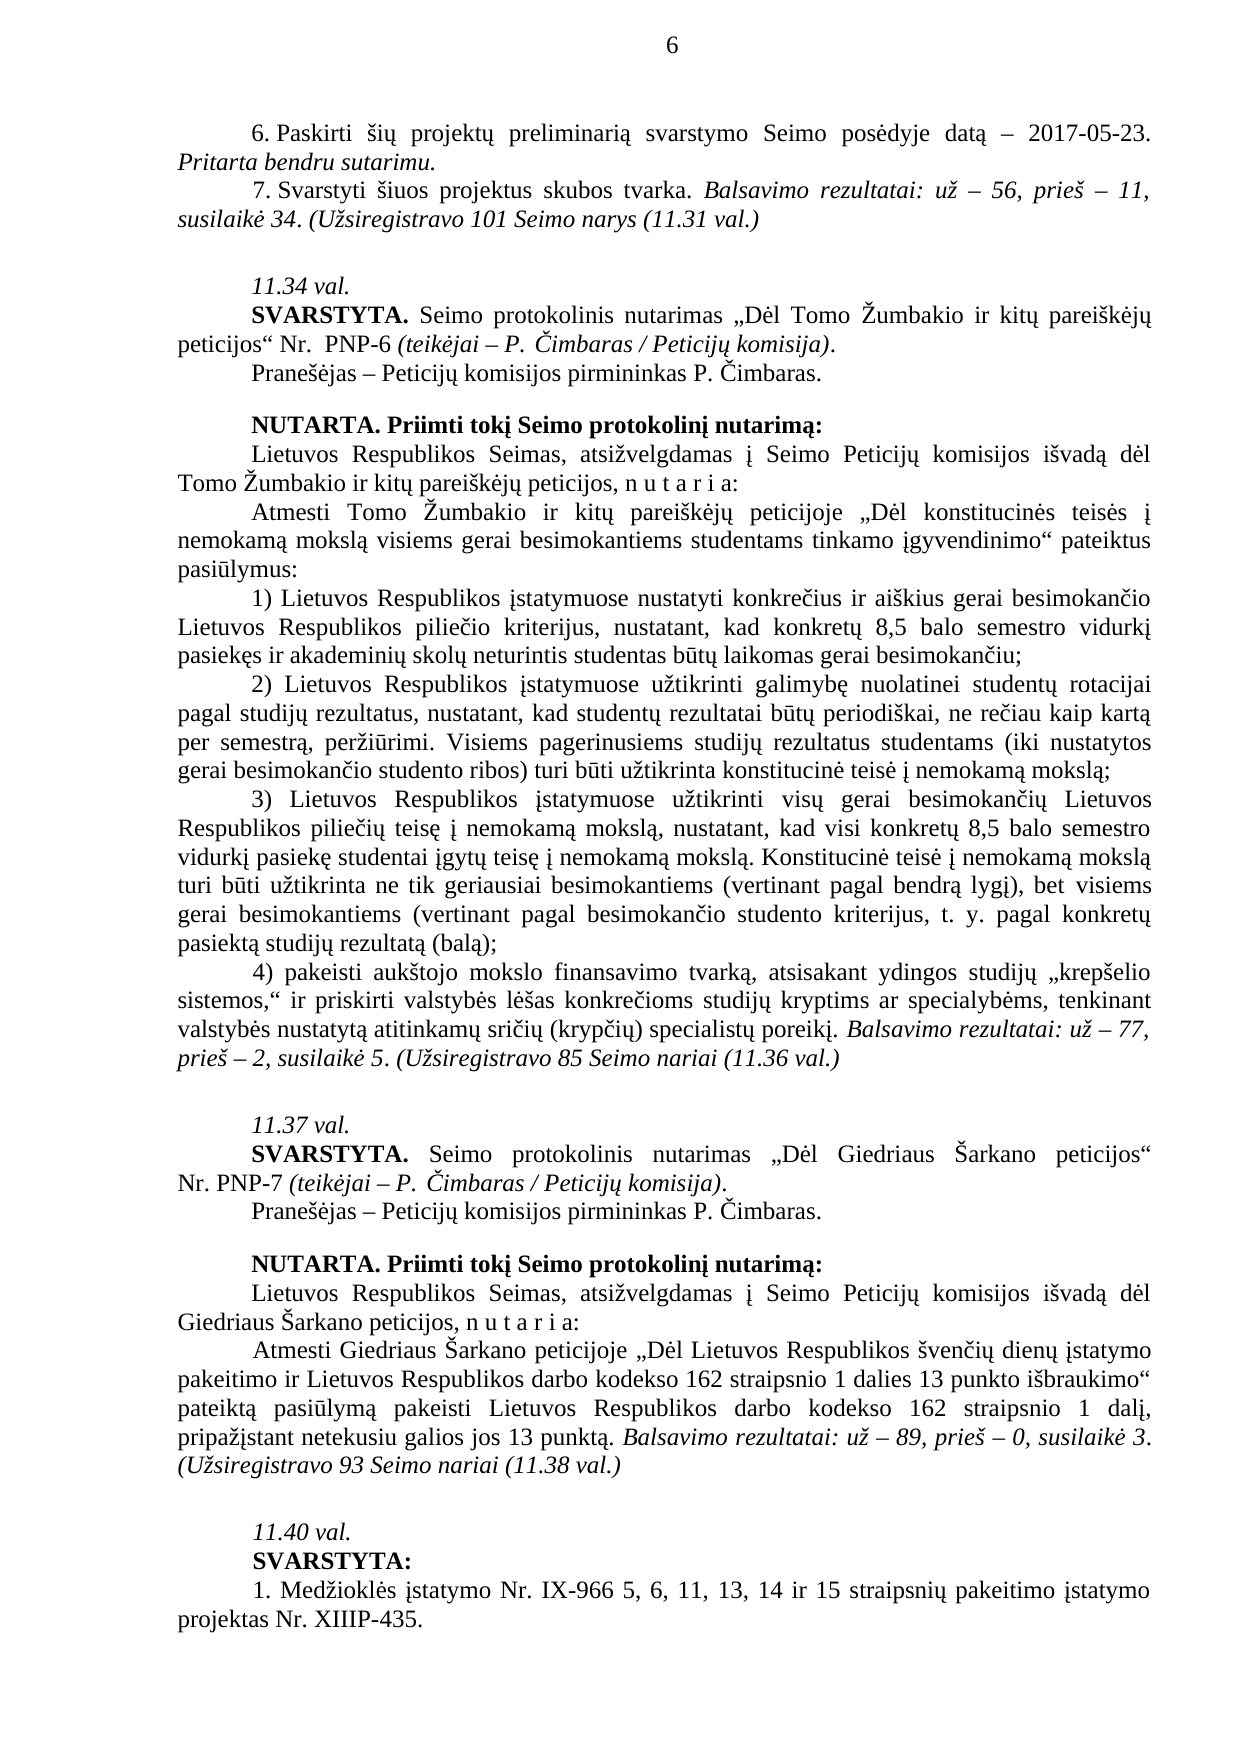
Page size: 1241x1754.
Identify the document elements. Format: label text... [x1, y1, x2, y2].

text Atmesti Tomo Žumbakio ir kitų pareiškėjų peticijoje „Dėl konstitucinės teisės į nemokamą mokslą visiems gerai besimokantiems studentams tinkamo įgyvendinimo“ pateiktus pasiūlymus: [177, 497, 1152, 583]
text SVARSTYTA. Seimo protokolinis nutarimas „Dėl Giedriaus Šarkano peticijos“ Nr. PNP-7 (teikėjai – P. Čimbaras / Peticijų komisija). [177, 1139, 1152, 1196]
text SVARSTYTA. Seimo protokolinis nutarimas „Dėl Tomo Žumbakio ir kitų pareiškėjų peticijos“ Nr. PNP-6 (teikėjai – P. Čimbaras / Peticijų komisija). [177, 300, 1152, 358]
text 6. Paskirti šių projektų preliminarią svarstymo Seimo posėdyje datą – 2017-05-23. Pritarta bendru sutarimu. [177, 118, 1152, 176]
text Lietuvos Respublikos Seimas, atsižvelgdamas į Seimo Peticijų komisijos išvadą dėl Giedriaus Šarkano peticijos, n u t a r i a: [177, 1278, 1152, 1335]
text SVARSTYTA: [177, 1546, 1152, 1575]
text 7. Svarstyti šiuos projektus skubos tvarka. Balsavimo rezultatai: už – 56, prieš – 11, susilaikė 34. (Užsiregistravo 101 Seimo narys (11.31 val.) [177, 176, 1152, 233]
text Atmesti Giedriaus Šarkano peticijoje „Dėl Lietuvos Respublikos švenčių dienų įstatymo pakeitimo ir Lietuvos Respublikos darbo kodekso 162 straipsnio 1 dalies 13 punkto išbraukimo“ pateiktą pasiūlymą pakeisti Lietuvos Respublikos darbo kodekso 162 straipsnio 1 dalį, pripažįstant netekusiu galios jos 13 punktą. Balsavimo rezultatai: už – 89, prieš – 0, susilaikė 3. (Užsiregistravo 93 Seimo nariai (11.38 val.) [177, 1335, 1152, 1479]
text 11.34 val. [177, 271, 1152, 300]
text 3) Lietuvos Respublikos įstatymuose užtikrinti visų gerai besimokančių Lietuvos Respublikos piliečių teisę į nemokamą mokslą, nustatant, kad visi konkretų 8,5 balo semestro vidurkį pasiekę studentai įgytų teisę į nemokamą mokslą. Konstitucinė teisė į nemokamą mokslą turi būti užtikrinta ne tik geriausiai besimokantiems (vertinant pagal bendrą lygį), bet visiems gerai besimokantiems (vertinant pagal besimokančio studento kriterijus, t. y. pagal konkretų pasiektą studijų rezultatą (balą); [177, 784, 1152, 957]
text 2) Lietuvos Respublikos įstatymuose užtikrinti galimybę nuolatinei studentų rotacijai pagal studijų rezultatus, nustatant, kad studentų rezultatai būtų periodiškai, ne rečiau kaip kartą per semestrą, peržiūrimi. Visiems pagerinusiems studijų rezultatus studentams (iki nustatytos gerai besimokančio studento ribos) turi būti užtikrinta konstitucinė teisė į nemokamą mokslą; [177, 669, 1152, 784]
text 11.40 val. [177, 1517, 1152, 1546]
text NUTARTA. Priimti tokį Seimo protokolinį nutarimą: [177, 1249, 1152, 1278]
text 11.37 val. [177, 1110, 1152, 1139]
text Lietuvos Respublikos Seimas, atsižvelgdamas į Seimo Peticijų komisijos išvadą dėl Tomo Žumbakio ir kitų pareiškėjų peticijos, n u t a r i a: [177, 439, 1152, 497]
text NUTARTA. Priimti tokį Seimo protokolinį nutarimą: [177, 411, 1152, 439]
text Pranešėjas – Peticijų komisijos pirmininkas P. Čimbaras. [177, 358, 1152, 386]
text 1. Medžioklės įstatymo Nr. IX-966 5, 6, 11, 13, 14 ir 15 straipsnių pakeitimo įstatymo projektas Nr. XIIIP-435. [177, 1575, 1152, 1632]
text 1) Lietuvos Respublikos įstatymuose nustatyti konkrečius ir aiškius gerai besimokančio Lietuvos Respublikos piliečio kriterijus, nustatant, kad konkretų 8,5 balo semestro vidurkį pasiekęs ir akademinių skolų neturintis studentas būtų laikomas gerai besimokančiu; [177, 583, 1152, 669]
text Pranešėjas – Peticijų komisijos pirmininkas P. Čimbaras. [177, 1196, 1152, 1225]
text 4) pakeisti aukštojo mokslo finansavimo tvarką, atsisakant ydingos studijų „krepšelio sistemos,“ ir priskirti valstybės lėšas konkrečioms studijų kryptims ar specialybėms, tenkinant valstybės nustatytą atitinkamų sričių (krypčių) specialistų poreikį. Balsavimo rezultatai: už – 77, prieš – 2, susilaikė 5. (Užsiregistravo 85 Seimo nariai (11.36 val.) [177, 957, 1152, 1072]
